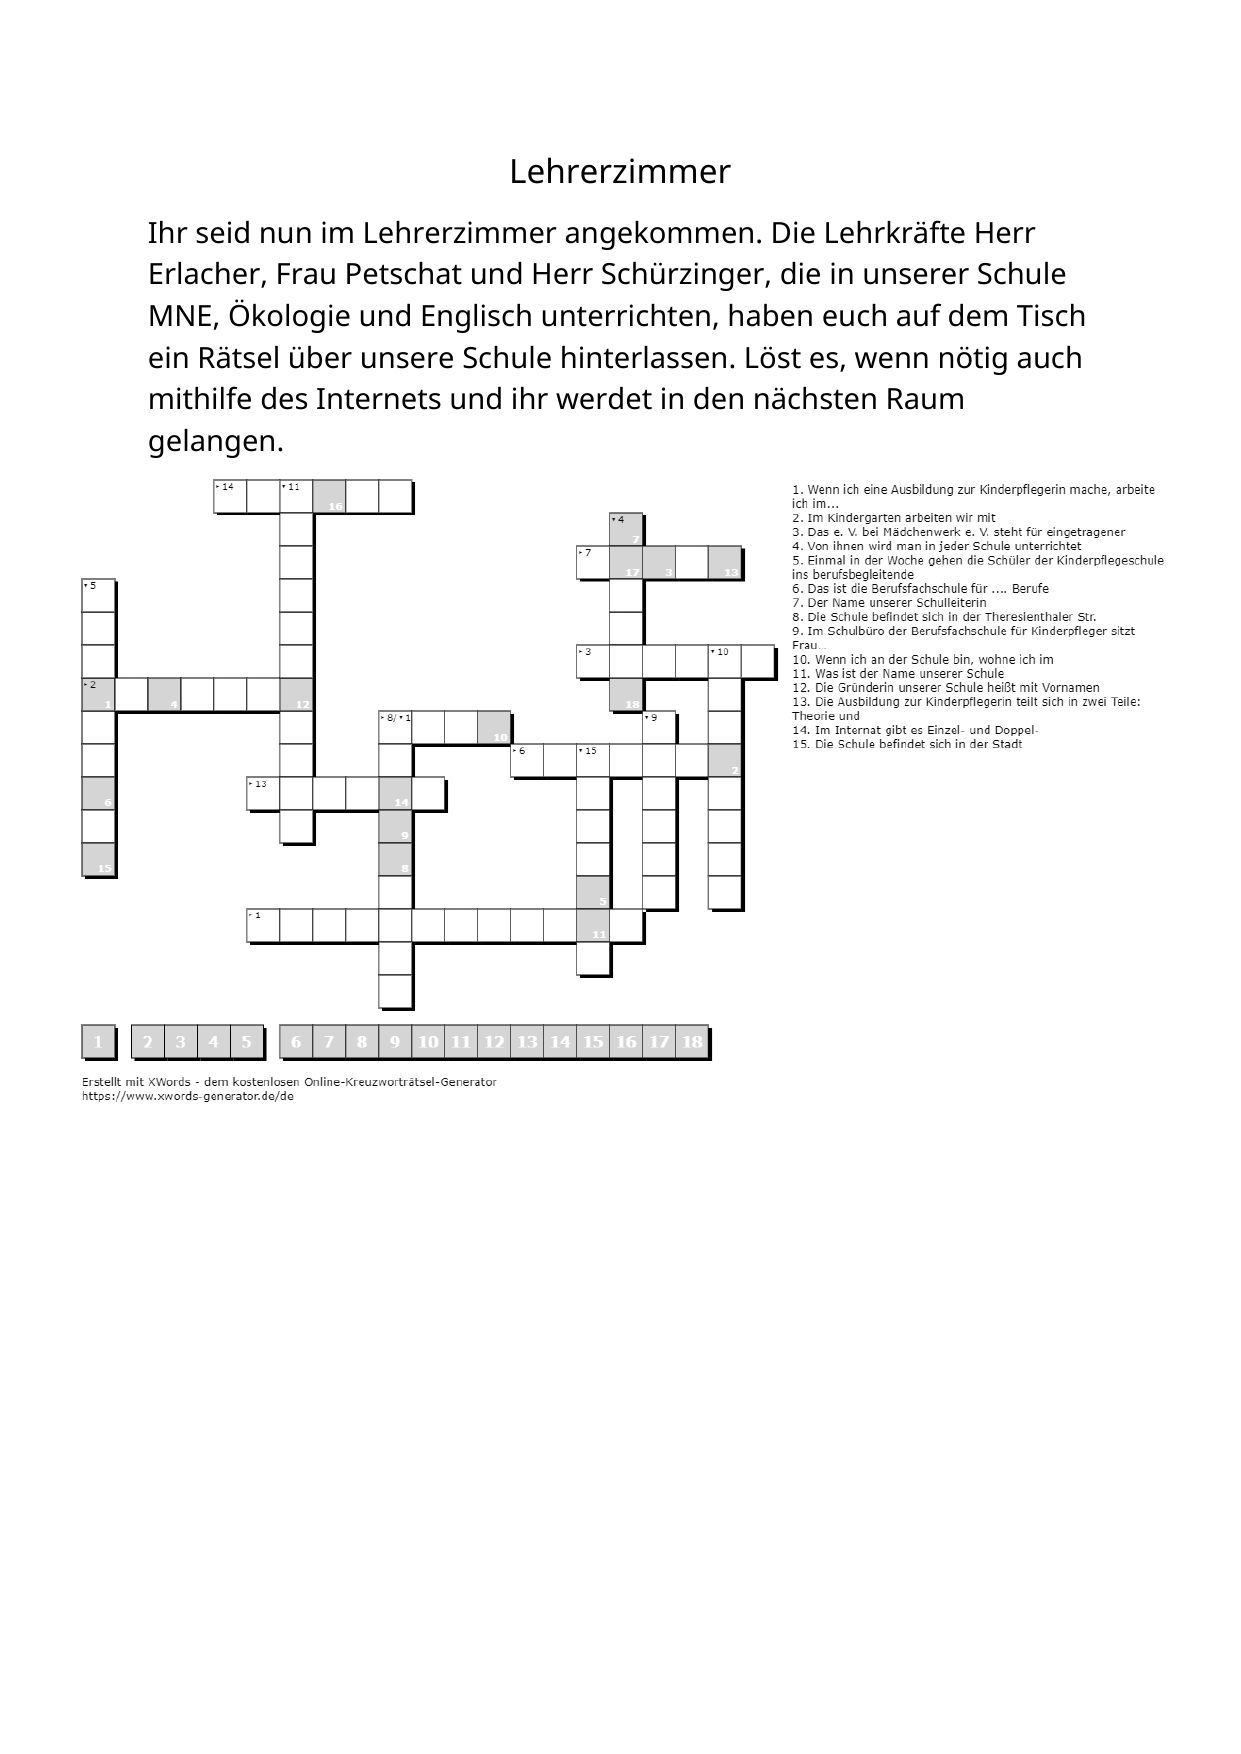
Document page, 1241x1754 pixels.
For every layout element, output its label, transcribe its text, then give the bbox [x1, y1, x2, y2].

text Ihr seid nun im Lehrerzimmer angekommen. Die Lehrkräfte Herr Erlacher, Frau Petschat und Herr Schürzinger, die in unserer Schule MNE, Ökologie und Englisch unterrichten, haben euch auf dem Tisch ein Rätsel über unsere Schule hinterlassen. Löst es, wenn nötig auch mithilfe des Internets und ihr werdet in den nächsten Raum gelangen. [148, 212, 1093, 460]
text Lehrerzimmer [148, 148, 1093, 193]
